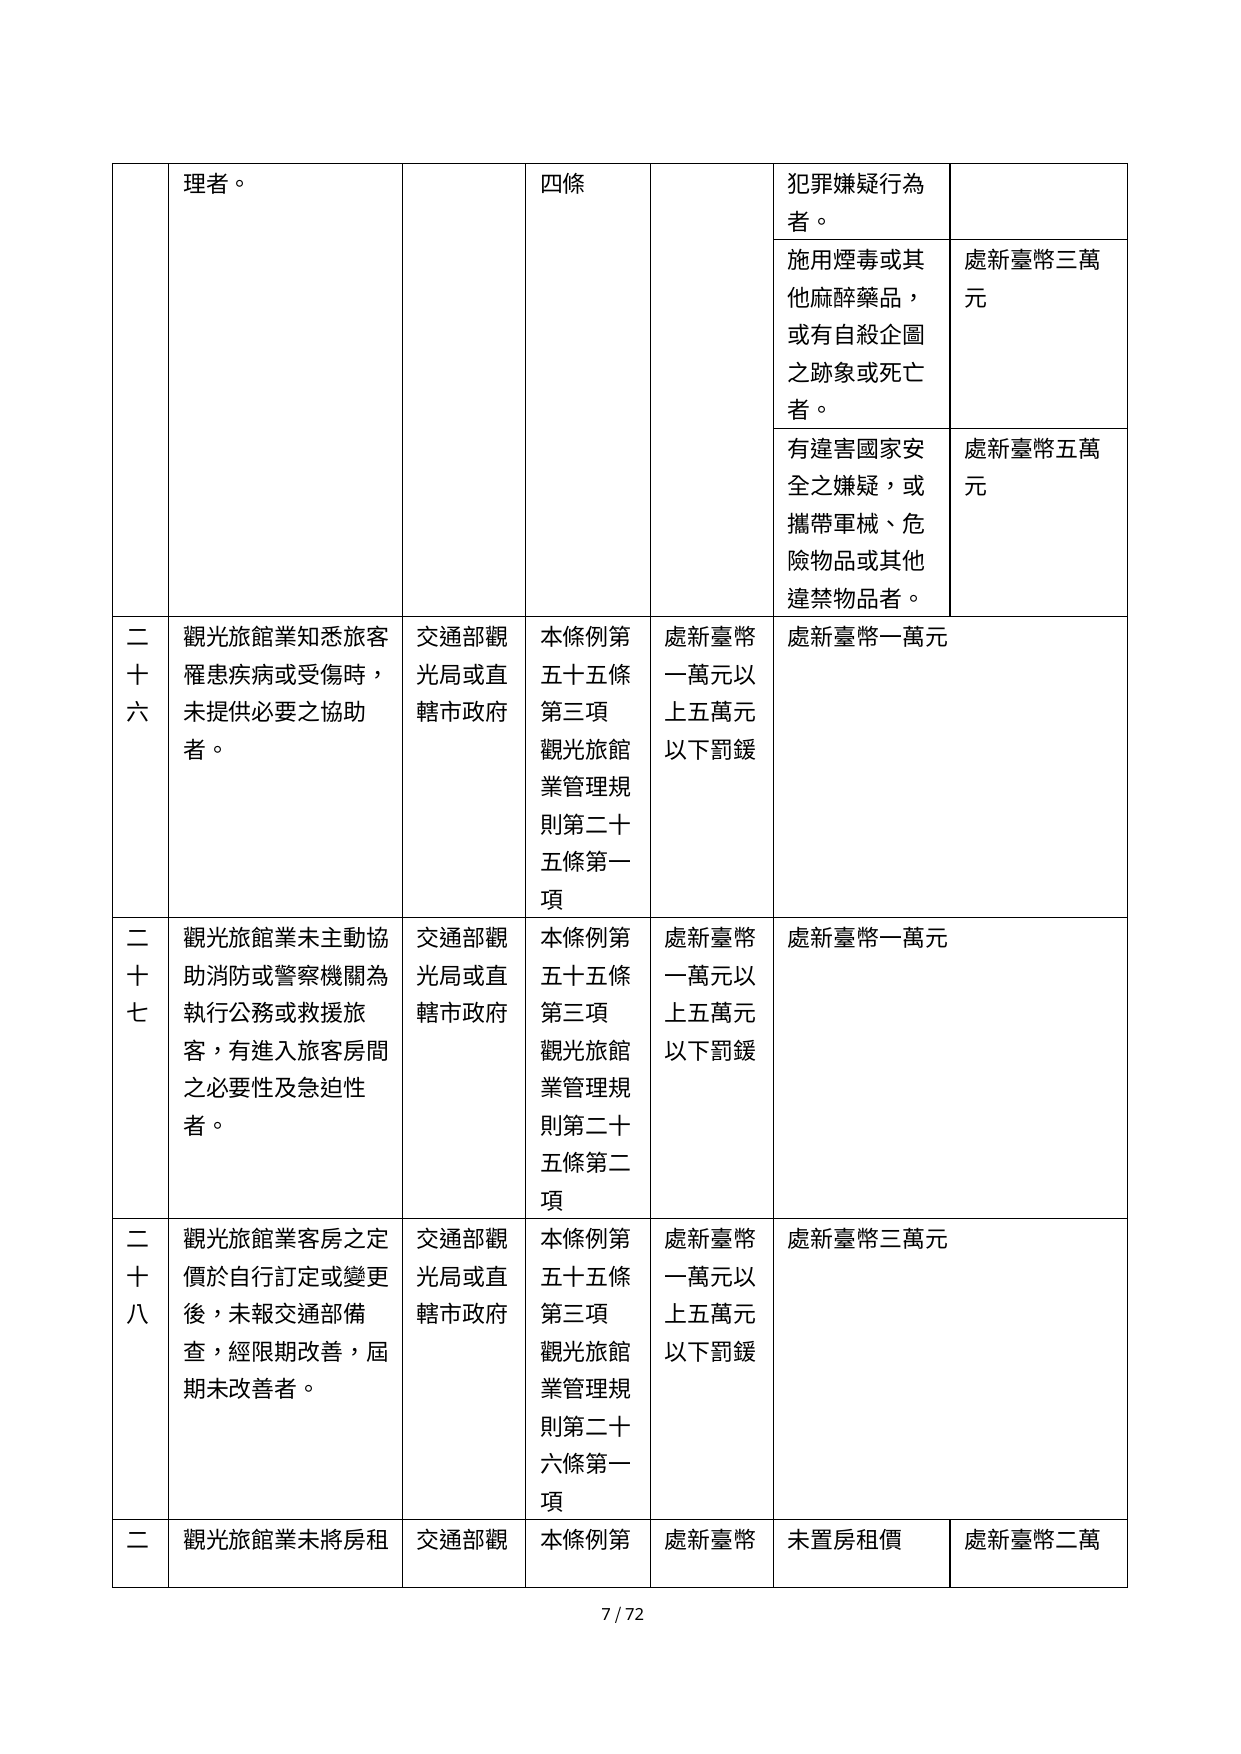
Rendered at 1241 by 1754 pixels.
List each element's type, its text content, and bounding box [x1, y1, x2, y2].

table_cell 觀光旅館業未主動協助消防或警察機關為執行公務或救援旅客，有進入旅客房間之必要性及急迫性者。 [169, 918, 402, 1218]
table_cell 觀光旅館業客房之定價於自行訂定或變更後，未報交通部備查，經限期改善，屆期未改善者。 [169, 1219, 402, 1519]
table_cell 未置房租價 [774, 1520, 949, 1587]
table_cell 二 [113, 1520, 168, 1587]
table_cell 觀光旅館業未將房租 [169, 1520, 402, 1587]
table_cell 交通部觀光局或直轄市政府 [403, 617, 525, 917]
table_cell 交通部觀 [403, 1520, 525, 1587]
table_cell 處新臺幣一萬元 [774, 617, 1127, 917]
table_cell 處新臺幣五萬元 [951, 429, 1127, 616]
table_cell 本條例第五十五條第三項 觀光旅館業管理規則第二十五條第一項 [526, 617, 650, 917]
table_cell 處新臺幣一萬元以上五萬元以下罰鍰 [651, 918, 773, 1218]
table_cell 交通部觀光局或直轄市政府 [403, 918, 525, 1218]
table_cell 二十七 [113, 918, 168, 1218]
table_cell 理者。 [169, 164, 402, 616]
table_cell 二十八 [113, 1219, 168, 1519]
table_cell 四條 [526, 164, 650, 616]
table_cell 施用煙毒或其他麻醉藥品，或有自殺企圖之跡象或死亡者。 [774, 240, 949, 427]
table_cell 處新臺幣一萬元以上五萬元以下罰鍰 [651, 617, 773, 917]
table_cell 處新臺幣二萬 [951, 1520, 1127, 1587]
table_cell [651, 164, 773, 616]
table_cell 有違害國家安全之嫌疑，或攜帶軍械、危險物品或其他違禁物品者。 [774, 429, 949, 616]
table_cell 犯罪嫌疑行為者。 [774, 164, 949, 239]
table_cell 處新臺幣 [651, 1520, 773, 1587]
table_cell 本條例第五十五條第三項 觀光旅館業管理規則第二十六條第一項 [526, 1219, 650, 1519]
table_cell 處新臺幣三萬元 [774, 1219, 1127, 1519]
table_cell 處新臺幣一萬元 [774, 918, 1127, 1218]
table_cell 本條例第 [526, 1520, 650, 1587]
table_cell [403, 164, 525, 616]
table_cell 二十六 [113, 617, 168, 917]
table_cell [951, 164, 1127, 239]
table_cell 本條例第五十五條第三項 觀光旅館業管理規則第二十五條第二項 [526, 918, 650, 1218]
table_cell 處新臺幣一萬元以上五萬元以下罰鍰 [651, 1219, 773, 1519]
table_cell 觀光旅館業知悉旅客罹患疾病或受傷時，未提供必要之協助者。 [169, 617, 402, 917]
table_cell [113, 164, 168, 616]
table_cell 交通部觀光局或直轄市政府 [403, 1219, 525, 1519]
table_cell 處新臺幣三萬元 [951, 240, 1127, 427]
